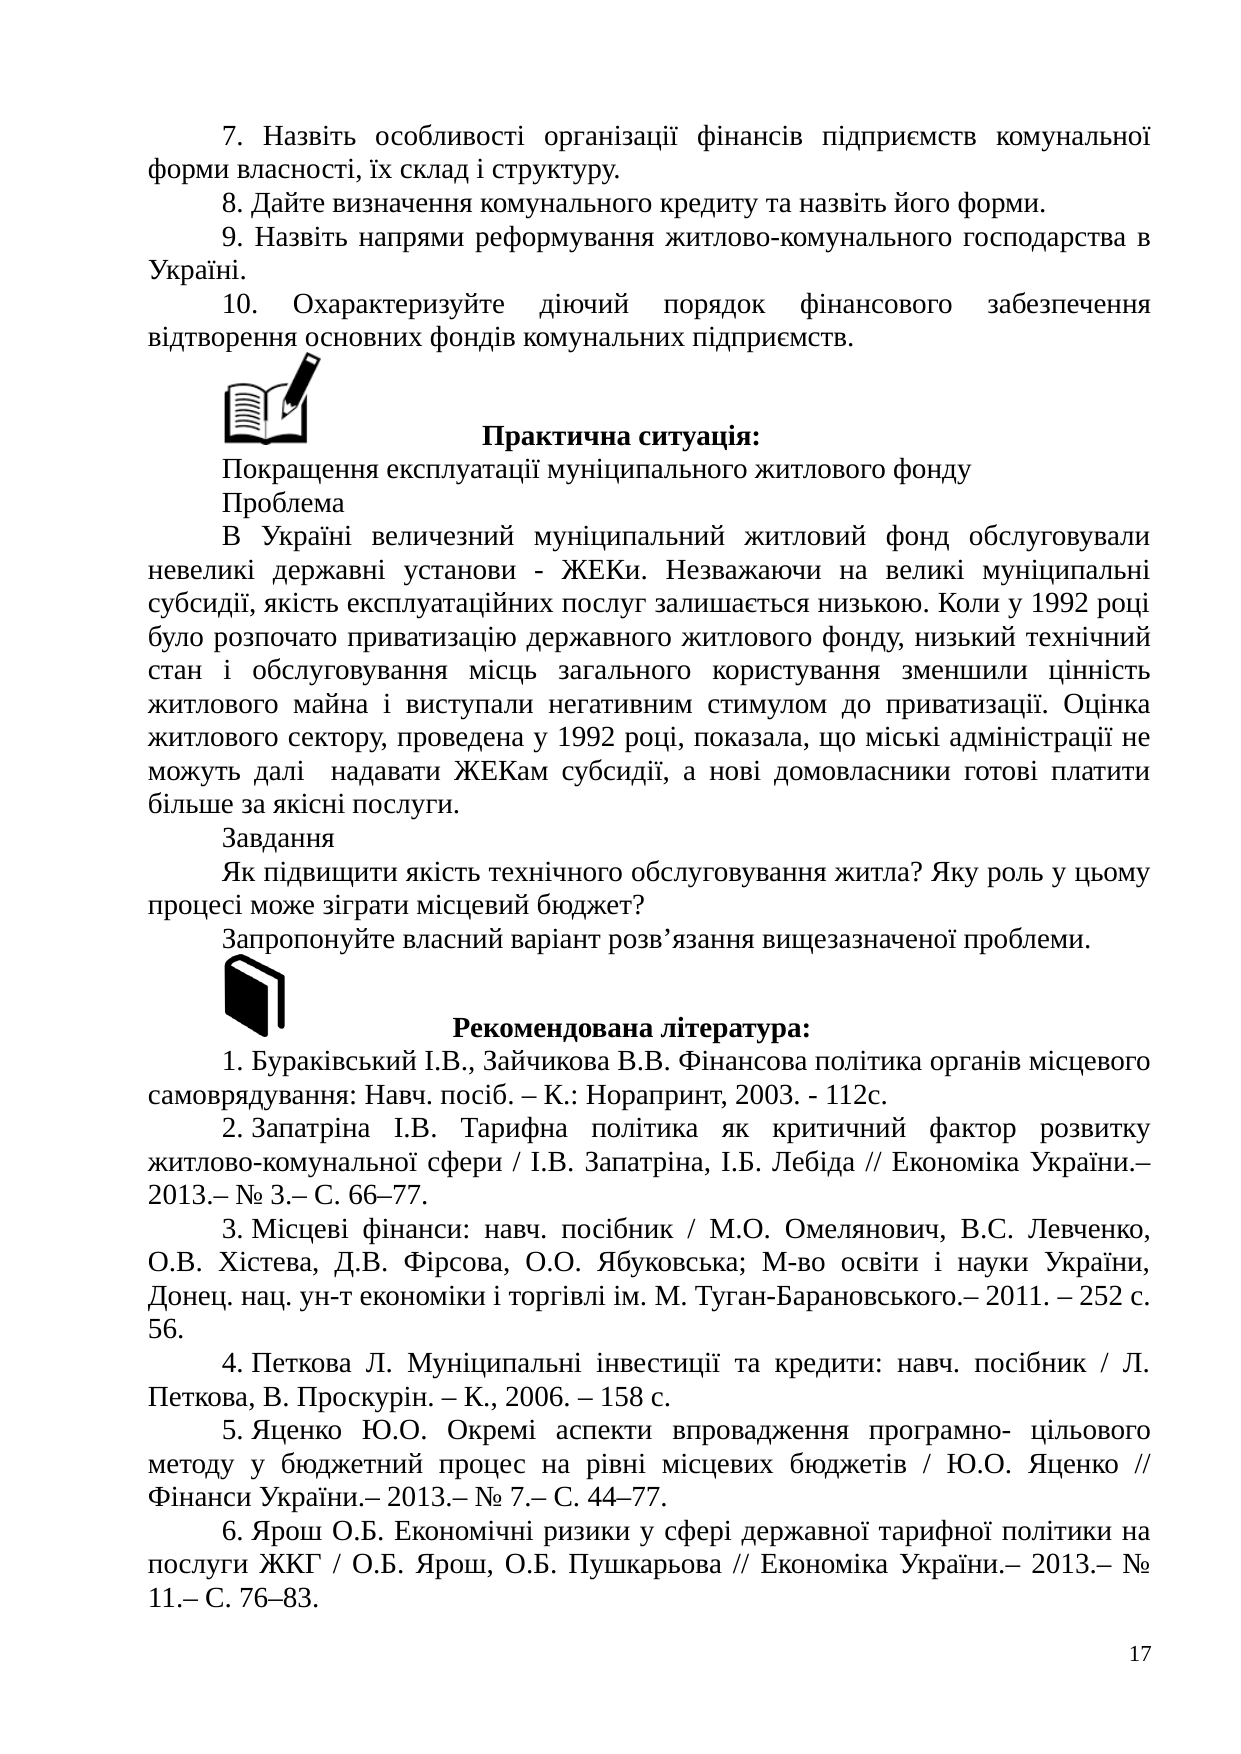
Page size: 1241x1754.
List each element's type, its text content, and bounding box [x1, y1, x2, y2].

text Практична ситуація: [148, 353, 1152, 451]
text В Україні величезний муніципальний житловий фонд обслуговували невеликі державні установи - ЖЕКи. Незважаючи на великі муніципальні субсидії, якість експлуатаційних послуг залишається низькою. Коли у 1992 році було розпочато приватизацію державного житлового фонду, низький технічний стан і обслуговування місць загального користування зменшили цінність житлового майна і виступали негативним стимулом до приватизації. Оцінка житлового сектору, проведена у 1992 році, показала, що міські адміністрації не можуть далі надавати ЖЕКам субсидії, а нові домовласники готові платити більше за якісні послуги. [148, 518, 1152, 820]
list Місцеві фінанси: навч. посібник / М.О. Омелянович, В.С. Левченко, О.В. Хістева, Д.В. Фірсова, О.О. Ябуковська; М-во освіти і науки України, Донец. нац. ун-т економіки і торгівлі ім. М. Туган-Барановського.– 2011. – 252 с. 56. [148, 1211, 1152, 1345]
text 9. Назвіть напрями реформування житлово-комунального господарства в Україні. [148, 219, 1152, 286]
text 10. Охарактеризуйте діючий порядок фінансового забезпечення відтворення основних фондів комунальних підприємств. [148, 286, 1152, 353]
picture [224, 954, 285, 1037]
text Проблема [148, 485, 1152, 518]
text 7. Назвіть особливості організації фінансів підприємств комунальної форми власності, їх склад і структуру. [148, 118, 1152, 185]
text Завдання [148, 820, 1152, 854]
list Бураківський І.В., Зайчикова В.В. Фінансова політика органів місцевого самоврядування: Навч. посіб. – К.: Норапринт, 2003. - 112с. [148, 1043, 1152, 1110]
text Запропонуйте власний варіант розв’язання вищезазначеної проблеми. [148, 921, 1152, 954]
list Яценко Ю.О. Окремі аспекти впровадження програмно- цільового методу у бюджетний процес на рівні місцевих бюджетів / Ю.О. Яценко // Фінанси України.– 2013.– № 7.– С. 44–77. [148, 1412, 1152, 1513]
text Покращення експлуатації муніципального житлового фонду [148, 451, 1152, 485]
text Рекомендована література: [148, 954, 1152, 1043]
list Петкова Л. Муніципальні інвестиції та кредити: навч. посібник / Л. Петкова, В. Проскурін. – К., 2006. – 158 с. [148, 1345, 1152, 1412]
text 8. Дайте визначення комунального кредиту та назвіть його форми. [148, 185, 1152, 219]
list Ярош О.Б. Економічні ризики у сфері державної тарифної політики на послуги ЖКГ / О.Б. Ярош, О.Б. Пушкарьова // Економіка України.– 2013.– № 11.– С. 76–83. [148, 1513, 1152, 1613]
text Як підвищити якість технічного обслуговування житла? Яку роль у цьому процесі може зіграти місцевий бюджет? [148, 854, 1152, 921]
picture [224, 352, 321, 445]
list Запатріна І.В. Тарифна політика як критичний фактор розвитку житлово-комунальної сфери / І.В. Запатріна, І.Б. Лебіда // Економіка України.– 2013.– № 3.– С. 66–77. [148, 1110, 1152, 1211]
